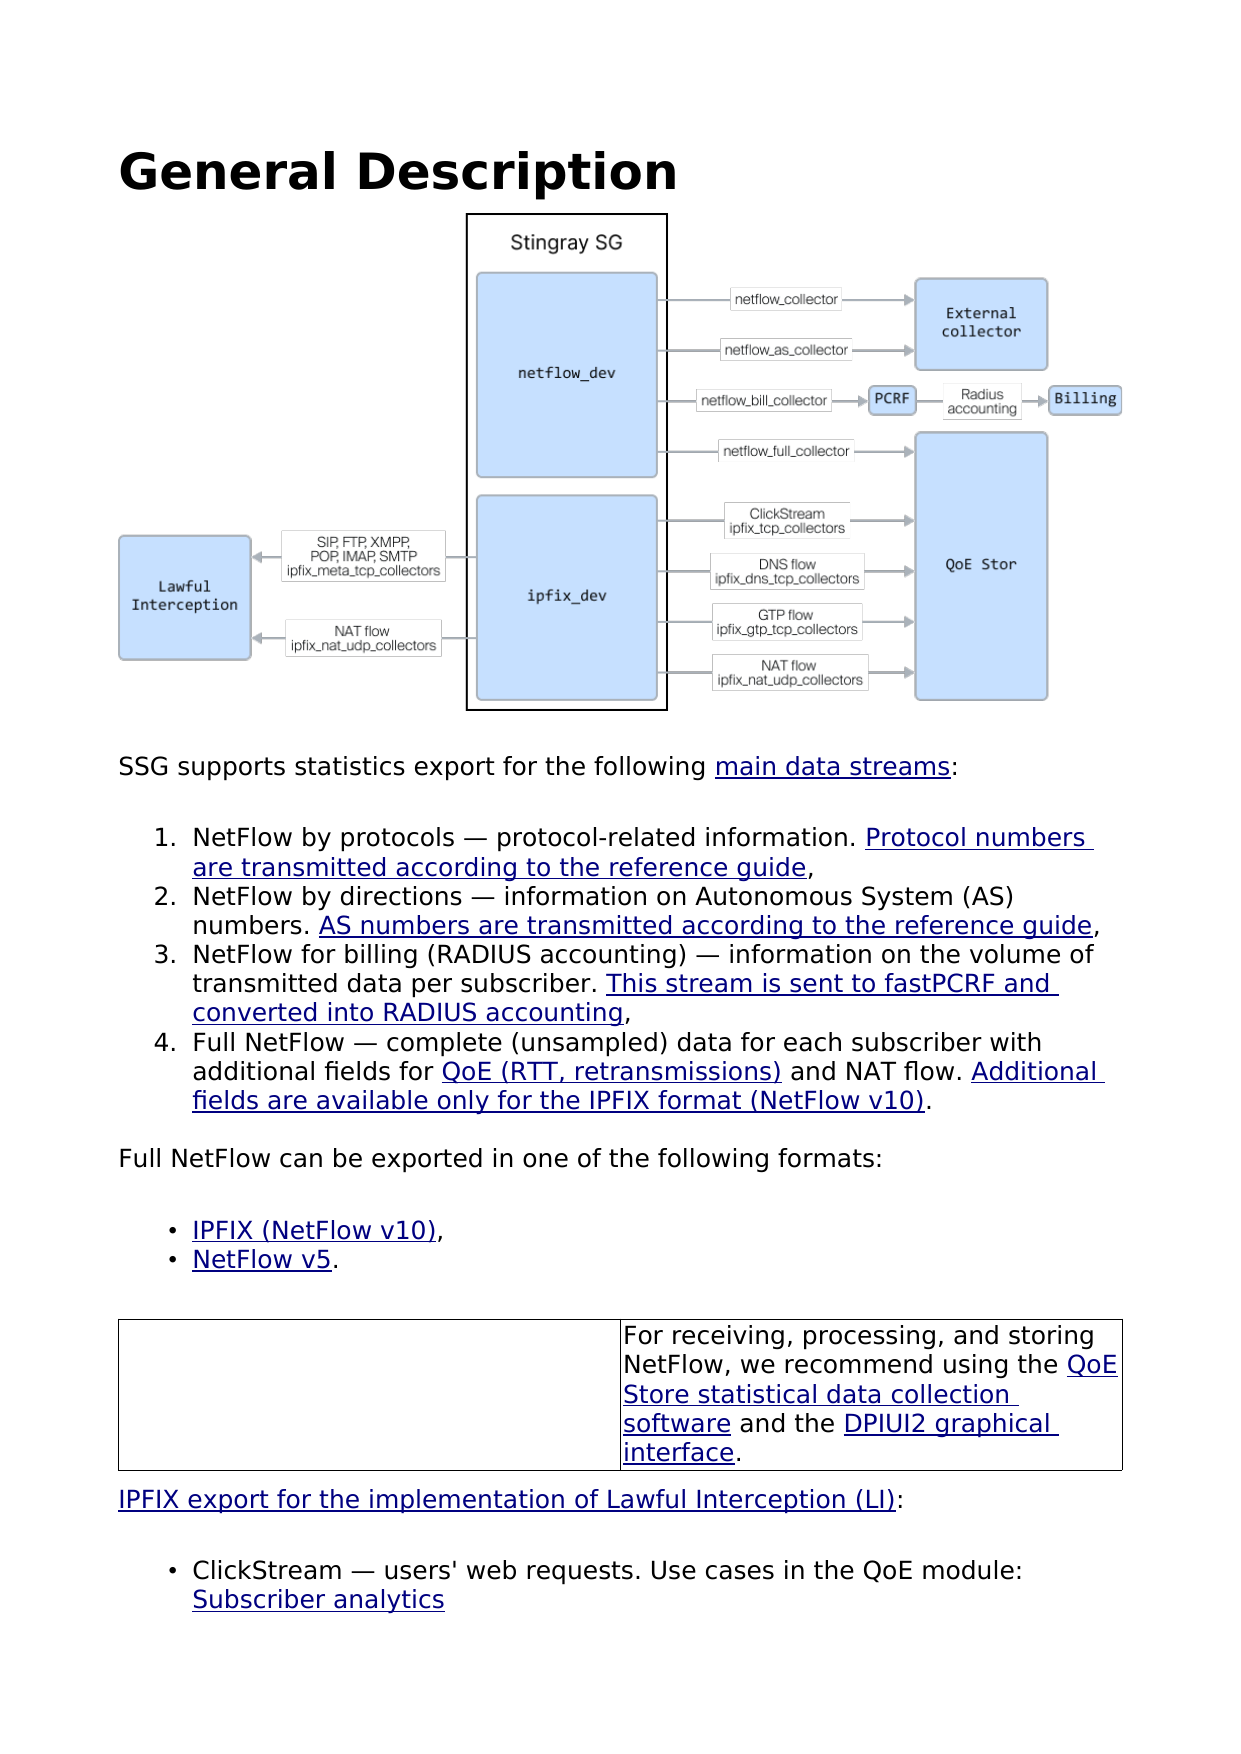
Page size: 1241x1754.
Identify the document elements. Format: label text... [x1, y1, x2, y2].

picture [118, 213, 1123, 711]
list Full NetFlow — complete (unsampled) data for each subscriber with additional fields for QoE (RTT, retransmissions) and NAT flow. Additional fields are available only for the IPFIX format (NetFlow v10). [177, 1028, 1122, 1115]
list ClickStream — users' web requests. Use cases in the QoE module: Subscriber analytics [177, 1556, 1122, 1614]
list NetFlow by protocols — protocol-related information. Protocol numbers are transmitted according to the reference guide, [177, 823, 1122, 882]
table_header [119, 1320, 620, 1470]
text SSG supports statistics export for the following main data streams: [118, 752, 1122, 782]
table_header For receiving, processing, and storing NetFlow, we recommend using the QoE Store statistical data collection software and the DPIUI2 graphical interface. [621, 1320, 1122, 1470]
list NetFlow by directions — information on Autonomous System (AS) numbers. AS numbers are transmitted according to the reference guide, [177, 882, 1122, 940]
list NetFlow for billing (RADIUS accounting) — information on the volume of transmitted data per subscriber. This stream is sent to fastPCRF and converted into RADIUS accounting, [177, 940, 1122, 1028]
text Full NetFlow can be exported in one of the following formats: [118, 1145, 1122, 1174]
subtitle General Description [118, 143, 1122, 201]
list IPFIX (NetFlow v10), [177, 1216, 1122, 1245]
text IPFIX export for the implementation of Lawful Interception (LI): [118, 1485, 1122, 1514]
list NetFlow v5. [177, 1245, 1122, 1274]
